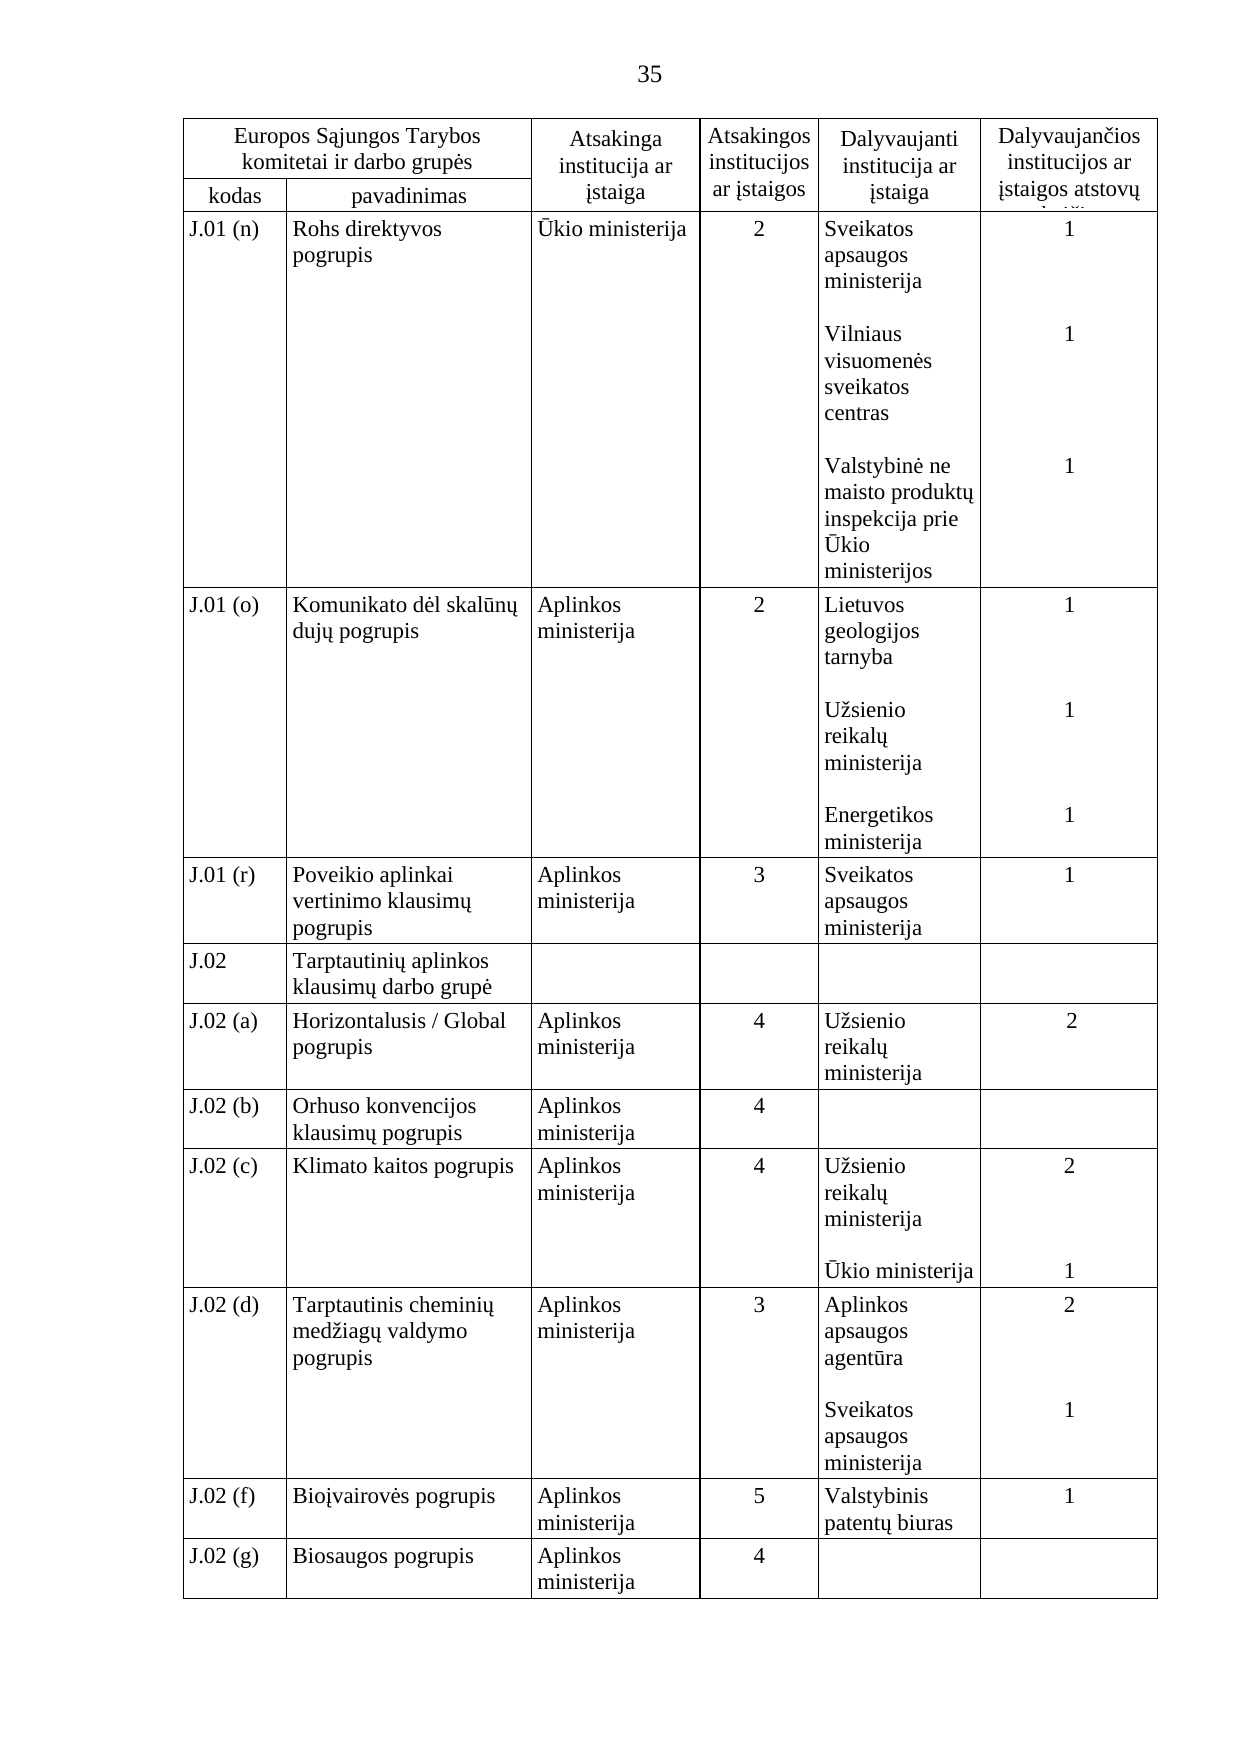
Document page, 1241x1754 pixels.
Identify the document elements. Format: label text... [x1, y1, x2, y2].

table_cell 1 [981, 858, 1157, 943]
table_cell Sveikatos apsaugos ministerija [819, 858, 980, 943]
table_cell Lietuvos geologijos tarnyba Užsienio reikalų ministerija Energetikos ministerija [819, 588, 980, 857]
table_cell 4 [701, 1090, 818, 1148]
table_cell 5 [701, 1479, 818, 1538]
table_cell pavadinimas [287, 179, 531, 211]
table_cell J.02 (c) [184, 1149, 286, 1287]
table_cell Bioįvairovės pogrupis [287, 1479, 531, 1538]
table_cell J.02 (d) [184, 1288, 286, 1478]
table_cell [819, 1539, 980, 1597]
table_cell Aplinkos ministerija [532, 1288, 699, 1478]
table_cell J.02 (a) [184, 1004, 286, 1089]
table_cell 3 [701, 1288, 818, 1478]
table_header Atsakingos institucijos ar įstaigos atstovų skaičius [701, 119, 818, 211]
table_cell [981, 1539, 1157, 1597]
table_cell 2 1 [981, 1149, 1157, 1287]
table_cell Horizontalusis / Global pogrupis [287, 1004, 531, 1089]
table_cell 3 [701, 858, 818, 943]
table_cell 1 1 1 [981, 588, 1157, 857]
table_cell Sveikatos apsaugos ministerija Vilniaus visuomenės sveikatos centras Valstybinė ne maisto produktų inspekcija prie Ūkio ministerijos [819, 212, 980, 587]
table_cell 2 [981, 1004, 1157, 1089]
table_cell kodas [184, 179, 286, 211]
table_cell Aplinkos ministerija [532, 1479, 699, 1538]
table_cell 2 [701, 212, 818, 587]
table_cell J.01 (n) [184, 212, 286, 587]
table_cell Aplinkos ministerija [532, 1149, 699, 1287]
table_cell J.02 (g) [184, 1539, 286, 1597]
table_header Atsakinga institucija ar įstaiga [532, 119, 699, 211]
table_cell J.01 (o) [184, 588, 286, 857]
table_cell 4 [701, 1539, 818, 1597]
table_cell 4 [701, 1149, 818, 1287]
table_cell J.02 [184, 944, 286, 1003]
table_cell Rohs direktyvos pogrupis [287, 212, 531, 587]
table_cell Ūkio ministerija [532, 212, 699, 587]
table_cell Aplinkos ministerija [532, 1539, 699, 1597]
table_header Dalyvaujančios institucijos ar įstaigos atstovų skaičius [981, 119, 1157, 211]
table_cell Tarptautinių aplinkos klausimų darbo grupė [287, 944, 531, 1003]
table_cell [819, 944, 980, 1003]
table_cell Tarptautinis cheminių medžiagų valdymo pogrupis [287, 1288, 531, 1478]
table_cell 1 1 1 [981, 212, 1157, 587]
table_cell [701, 944, 818, 1003]
table_header Europos Sąjungos Tarybos komitetai ir darbo grupės [184, 119, 531, 178]
table_cell Valstybinis patentų biuras [819, 1479, 980, 1538]
table_cell Aplinkos ministerija [532, 588, 699, 857]
table_cell J.01 (r) [184, 858, 286, 943]
table_cell Užsienio reikalų ministerija [819, 1004, 980, 1089]
table_cell Užsienio reikalų ministerija Ūkio ministerija [819, 1149, 980, 1287]
table_cell [819, 1090, 980, 1148]
table_cell Aplinkos ministerija [532, 858, 699, 943]
table_cell Aplinkos ministerija [532, 1090, 699, 1148]
table_cell J.02 (f) [184, 1479, 286, 1538]
table_cell 1 [981, 1479, 1157, 1538]
table_cell Aplinkos apsaugos agentūra Sveikatos apsaugos ministerija [819, 1288, 980, 1478]
table_cell Biosaugos pogrupis [287, 1539, 531, 1597]
table_cell Komunikato dėl skalūnų dujų pogrupis [287, 588, 531, 857]
table_cell Orhuso konvencijos klausimų pogrupis [287, 1090, 531, 1148]
table_cell [981, 944, 1157, 1003]
table_cell 4 [701, 1004, 818, 1089]
table_cell [981, 1090, 1157, 1148]
table_cell [532, 944, 699, 1003]
table_header Dalyvaujanti institucija ar įstaiga [819, 119, 980, 211]
table_cell Poveikio aplinkai vertinimo klausimų pogrupis [287, 858, 531, 943]
table_cell J.02 (b) [184, 1090, 286, 1148]
table_cell 2 1 [981, 1288, 1157, 1478]
table_cell 2 [701, 588, 818, 857]
table_cell Klimato kaitos pogrupis [287, 1149, 531, 1287]
table_cell Aplinkos ministerija [532, 1004, 699, 1089]
